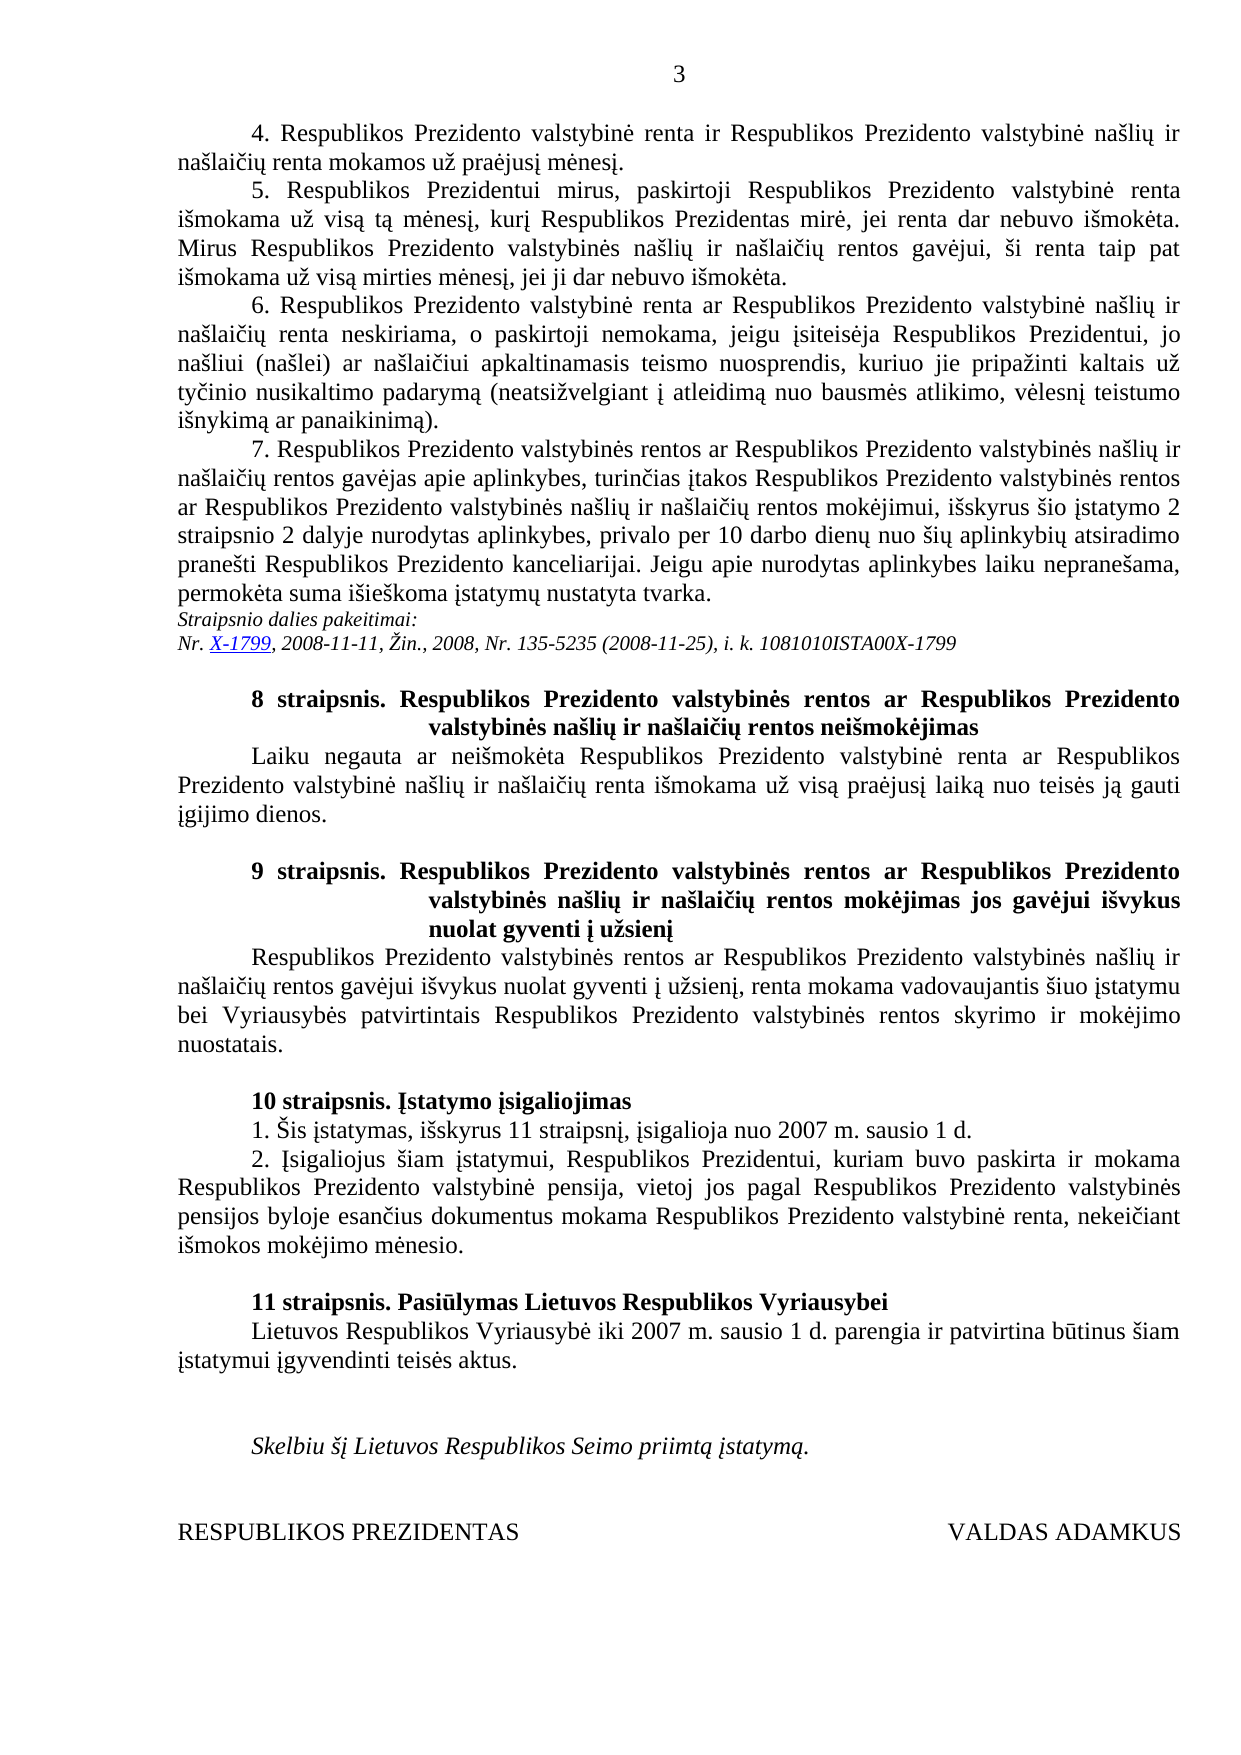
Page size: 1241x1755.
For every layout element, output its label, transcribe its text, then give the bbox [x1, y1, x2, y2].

text 5. Respublikos Prezidentui mirus, paskirtoji Respublikos Prezidento valstybinė renta išmokama už visą tą mėnesį, kurį Respublikos Prezidentas mirė, jei renta dar nebuvo išmokėta. Mirus Respublikos Prezidento valstybinės našlių ir našlaičių rentos gavėjui, ši renta taip pat išmokama už visą mirties mėnesį, jei ji dar nebuvo išmokėta. [177, 176, 1181, 291]
text 10 straipsnis. Įstatymo įsigaliojimas [177, 1086, 1181, 1115]
text 6. Respublikos Prezidento valstybinė renta ar Respublikos Prezidento valstybinė našlių ir našlaičių renta neskiriama, o paskirtoji nemokama, jeigu įsiteisėja Respublikos Prezidentui, jo našliui (našlei) ar našlaičiui apkaltinamasis teismo nuosprendis, kuriuo jie pripažinti kaltais už tyčinio nusikaltimo padarymą (neatsižvelgiant į atleidimą nuo bausmės atlikimo, vėlesnį teistumo išnykimą ar panaikinimą). [177, 291, 1181, 434]
text 9 straipsnis. Respublikos Prezidento valstybinės rentos ar Respublikos Prezidento valstybinės našlių ir našlaičių rentos mokėjimas jos gavėjui išvykus nuolat gyventi į užsienį [251, 856, 1181, 942]
text Respublikos Prezidento valstybinės rentos ar Respublikos Prezidento valstybinės našlių ir našlaičių rentos gavėjui išvykus nuolat gyventi į užsienį, renta mokama vadovaujantis šiuo įstatymu bei Vyriausybės patvirtintais Respublikos Prezidento valstybinės rentos skyrimo ir mokėjimo nuostatais. [177, 942, 1181, 1057]
text Straipsnio dalies pakeitimai: [177, 607, 1181, 631]
text 7. Respublikos Prezidento valstybinės rentos ar Respublikos Prezidento valstybinės našlių ir našlaičių rentos gavėjas apie aplinkybes, turinčias įtakos Respublikos Prezidento valstybinės rentos ar Respublikos Prezidento valstybinės našlių ir našlaičių rentos mokėjimui, išskyrus šio įstatymo 2 straipsnio 2 dalyje nurodytas aplinkybes, privalo per 10 darbo dienų nuo šių aplinkybių atsiradimo pranešti Respublikos Prezidento kanceliarijai. Jeigu apie nurodytas aplinkybes laiku nepranešama, permokėta suma išieškoma įstatymų nustatyta tvarka. [177, 434, 1181, 607]
text 8 straipsnis. Respublikos Prezidento valstybinės rentos ar Respublikos Prezidento valstybinės našlių ir našlaičių rentos neišmokėjimas [251, 684, 1181, 741]
text 11 straipsnis. Pasiūlymas Lietuvos Respublikos Vyriausybei [177, 1287, 1181, 1316]
text 4. Respublikos Prezidento valstybinė renta ir Respublikos Prezidento valstybinė našlių ir našlaičių renta mokamos už praėjusį mėnesį. [177, 118, 1181, 176]
text 2. Įsigaliojus šiam įstatymui, Respublikos Prezidentui, kuriam buvo paskirta ir mokama Respublikos Prezidento valstybinė pensija, vietoj jos pagal Respublikos Prezidento valstybinės pensijos byloje esančius dokumentus mokama Respublikos Prezidento valstybinė renta, nekeičiant išmokos mokėjimo mėnesio. [177, 1144, 1181, 1259]
text Lietuvos Respublikos Vyriausybė iki 2007 m. sausio 1 d. parengia ir patvirtina būtinus šiam įstatymui įgyvendinti teisės aktus. [177, 1316, 1181, 1374]
text Skelbiu šį Lietuvos Respublikos Seimo priimtą įstatymą. [177, 1431, 1181, 1460]
text 1. Šis įstatymas, išskyrus 11 straipsnį, įsigalioja nuo 2007 m. sausio 1 d. [177, 1115, 1181, 1144]
text Nr. X-1799, 2008-11-11, Žin., 2008, Nr. 135-5235 (2008-11-25), i. k. 1081010ISTA00X-1799 [177, 631, 1181, 655]
text RESPUBLIKOS PREZIDENTAS VALDAS ADAMKUS [177, 1517, 1181, 1546]
text Laiku negauta ar neišmokėta Respublikos Prezidento valstybinė renta ar Respublikos Prezidento valstybinė našlių ir našlaičių renta išmokama už visą praėjusį laiką nuo teisės ją gauti įgijimo dienos. [177, 741, 1181, 827]
